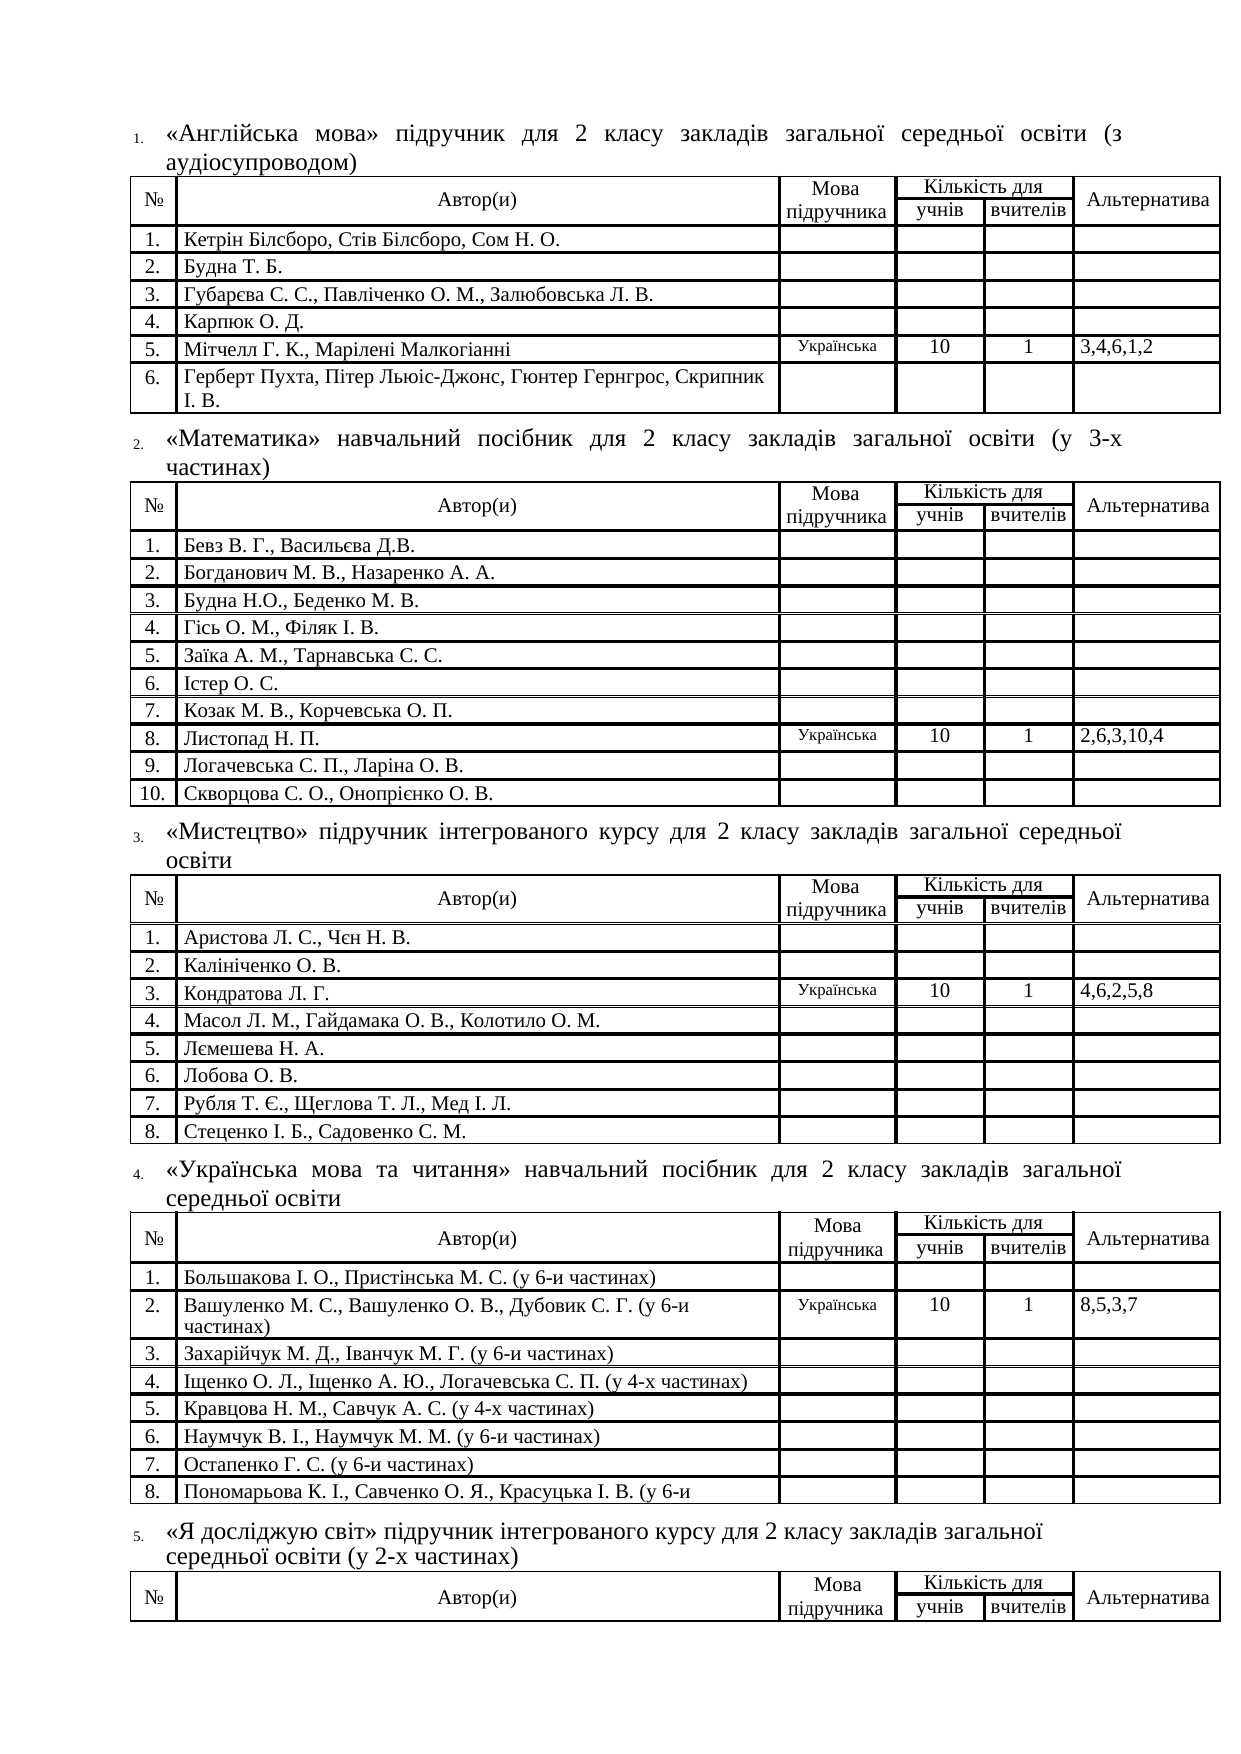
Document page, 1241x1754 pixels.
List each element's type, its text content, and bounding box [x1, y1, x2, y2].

table_cell [1075, 1423, 1219, 1448]
table_cell вчителів [986, 200, 1072, 224]
table_cell [898, 1264, 983, 1289]
table_cell Губарєва С. С., Павліченко О. М., Залюбовська Л. В. [178, 282, 778, 306]
table_cell [986, 588, 1072, 612]
table_cell Стеценко І. Б., Садовенко С. М. [178, 1118, 778, 1143]
table_cell [1075, 698, 1219, 722]
table_cell [986, 781, 1072, 805]
table_cell [781, 925, 894, 950]
table_header Мова підручника [781, 876, 894, 922]
table_cell Карпюк О. Д. [178, 309, 778, 334]
table_cell 4. [131, 1368, 175, 1392]
list «Математика» навчальний посібник для 2 класу закладів загальної освіти (у 3-х частинах) [133, 423, 1122, 481]
table_cell Скворцова С. О., Онопрієнко О. В. [178, 781, 778, 805]
table_cell 2,6,3,10,4 [1075, 726, 1219, 750]
table_cell [986, 1118, 1072, 1143]
table_header Кількість для [898, 876, 1072, 895]
table_cell Мітчелл Г. К., Марілені Малкогіанні [178, 337, 778, 361]
table_cell 7. [131, 1091, 175, 1115]
table_cell [1075, 925, 1219, 950]
table_cell Бевз В. Г., Васильєва Д.В. [178, 532, 778, 557]
table_cell Вашуленко М. С., Вашуленко О. В., Дубовик С. Г. (у 6-и частинах) [178, 1292, 778, 1337]
table_cell [781, 953, 894, 977]
table_cell 4. [131, 615, 175, 640]
table_cell Захарійчук М. Д., Іванчук М. Г. (у 6-и частинах) [178, 1340, 778, 1365]
table_cell [898, 1036, 983, 1060]
table_cell [781, 364, 894, 412]
table_cell Будна Н.О., Беденко М. В. [178, 588, 778, 612]
table_cell [898, 1396, 983, 1420]
table_cell [781, 698, 894, 722]
table_header № [131, 876, 175, 922]
table_cell Гісь О. М., Філяк І. В. [178, 615, 778, 640]
table_cell [781, 1423, 894, 1448]
table_cell Козак М. В., Корчевська О. П. [178, 698, 778, 722]
table_cell 1 [986, 726, 1072, 750]
table_cell [781, 781, 894, 805]
table_cell [781, 1036, 894, 1060]
table_cell [1075, 643, 1219, 667]
table_cell [986, 560, 1072, 584]
table_cell [1075, 532, 1219, 557]
table_cell Українська [781, 1292, 894, 1337]
table_cell [1075, 309, 1219, 334]
table_header Автор(и) [178, 177, 778, 224]
list «Українська мова та читання» навчальний посібник для 2 класу закладів загальної середньої освіти [133, 1154, 1122, 1211]
table_cell 8. [131, 1478, 175, 1503]
table_cell 10 [898, 1292, 983, 1337]
table_cell [986, 1036, 1072, 1060]
table_cell [898, 1368, 983, 1392]
table_cell [781, 1063, 894, 1088]
table_cell [781, 532, 894, 557]
table_cell [781, 1340, 894, 1365]
table_cell [781, 670, 894, 695]
table_header Альтернатива [1075, 1572, 1219, 1620]
table_cell 7. [131, 1451, 175, 1475]
table_header Мова підручника [781, 177, 894, 224]
table_cell [986, 254, 1072, 279]
table_cell [1075, 282, 1219, 306]
table_cell 1. [131, 532, 175, 557]
table_cell [986, 698, 1072, 722]
table_cell [1075, 1118, 1219, 1143]
table_cell [1075, 615, 1219, 640]
table_cell Українська [781, 337, 894, 361]
table_cell Калініченко О. В. [178, 953, 778, 977]
table_cell [898, 227, 983, 251]
table_cell 6. [131, 364, 175, 412]
table_header Автор(и) [178, 1572, 778, 1620]
table_cell [1075, 1340, 1219, 1365]
table_cell [898, 1008, 983, 1032]
table_cell Большакова І. О., Пристінська М. С. (у 6-и частинах) [178, 1264, 778, 1289]
table_cell учнів [898, 1236, 983, 1261]
table_cell Логачевська С. П., Ларіна О. В. [178, 753, 778, 778]
table_cell [1075, 364, 1219, 412]
table_cell 1 [986, 980, 1072, 1005]
table_cell [986, 1340, 1072, 1365]
table_cell [898, 588, 983, 612]
table_cell [1075, 1396, 1219, 1420]
table_cell Кондратова Л. Г. [178, 980, 778, 1005]
table_cell Рубля Т. Є., Щеглова Т. Л., Мед І. Л. [178, 1091, 778, 1115]
table_cell 5. [131, 1396, 175, 1420]
table_cell учнів [898, 899, 983, 922]
table_header Альтернатива [1075, 1213, 1219, 1261]
table_cell 3. [131, 1340, 175, 1365]
table_cell [898, 953, 983, 977]
table_cell [986, 925, 1072, 950]
table_cell Пономарьова К. І., Савченко О. Я., Красуцька І. В. (у 6-и [178, 1478, 778, 1503]
table_cell [898, 781, 983, 805]
table_cell [781, 560, 894, 584]
table_cell [986, 615, 1072, 640]
list «Я досліджую світ» підручник інтегрованого курсу для 2 класу закладів загальної середньої освіти (у 2-х частинах) [133, 1519, 1081, 1570]
table_cell [898, 1340, 983, 1365]
table_cell [1075, 1036, 1219, 1060]
table_cell [1075, 254, 1219, 279]
table_cell [781, 227, 894, 251]
table_cell [898, 364, 983, 412]
table_cell [898, 1478, 983, 1503]
table_cell Аристова Л. С., Чєн Н. В. [178, 925, 778, 950]
table_header Мова підручника [781, 1572, 894, 1620]
table_cell Істер О. С. [178, 670, 778, 695]
table_cell [986, 532, 1072, 557]
table_cell Остапенко Г. С. (у 6-и частинах) [178, 1451, 778, 1475]
table_cell 3,4,6,1,2 [1075, 337, 1219, 361]
table_cell [1075, 953, 1219, 977]
table_cell [1075, 1478, 1219, 1503]
table_cell [986, 753, 1072, 778]
table_header Кількість для [898, 177, 1072, 197]
table_cell [898, 532, 983, 557]
table_header № [131, 483, 175, 529]
table_cell 4. [131, 1008, 175, 1032]
table_header Кількість для [898, 483, 1072, 503]
table_cell вчителів [986, 506, 1072, 529]
table_cell 8. [131, 726, 175, 750]
table_cell [898, 560, 983, 584]
table_header Кількість для [898, 1572, 1072, 1592]
table_cell [781, 1478, 894, 1503]
table_cell [986, 1091, 1072, 1115]
table_cell [898, 1451, 983, 1475]
table_cell 9. [131, 753, 175, 778]
table_cell 2. [131, 560, 175, 584]
table_cell 2. [131, 1292, 175, 1337]
table_cell [898, 615, 983, 640]
table_header Альтернатива [1075, 483, 1219, 529]
table_cell вчителів [986, 899, 1072, 922]
table_header Автор(и) [178, 483, 778, 529]
table_header № [131, 1213, 175, 1261]
table_header Альтернатива [1075, 177, 1219, 224]
table_cell Кравцова Н. М., Савчук А. С. (у 4-х частинах) [178, 1396, 778, 1420]
table_cell [1075, 670, 1219, 695]
table_cell [986, 1478, 1072, 1503]
table_header № [131, 177, 175, 224]
table_cell [986, 1423, 1072, 1448]
table_cell [781, 643, 894, 667]
table_cell Богданович М. В., Назаренко А. А. [178, 560, 778, 584]
table_cell 10 [898, 337, 983, 361]
table_cell [1075, 1264, 1219, 1289]
table_header № [131, 1572, 175, 1620]
table_cell [986, 1451, 1072, 1475]
table_cell 3. [131, 980, 175, 1005]
table_cell Лобова О. В. [178, 1063, 778, 1088]
table_cell [986, 643, 1072, 667]
table_cell 10 [898, 980, 983, 1005]
table_cell Лємешева Н. А. [178, 1036, 778, 1060]
table_cell [781, 588, 894, 612]
table_cell [781, 615, 894, 640]
table_cell [1075, 588, 1219, 612]
table_cell [986, 953, 1072, 977]
table_cell Іщенко О. Л., Іщенко А. Ю., Логачевська С. П. (у 4-х частинах) [178, 1368, 778, 1392]
table_cell [898, 1423, 983, 1448]
table_cell [986, 1396, 1072, 1420]
table_cell [898, 925, 983, 950]
table_cell Українська [781, 980, 894, 1005]
table_cell Кетрін Білсборо, Стів Білсборо, Сом Н. О. [178, 227, 778, 251]
list «Англійська мова» підручник для 2 класу закладів загальної середньої освіти (з аудіосупроводом) [133, 118, 1122, 176]
table_cell [1075, 1368, 1219, 1392]
table_cell [898, 1118, 983, 1143]
table_cell 8. [131, 1118, 175, 1143]
table_cell [1075, 781, 1219, 805]
table_cell [898, 753, 983, 778]
table_cell [1075, 1091, 1219, 1115]
table_cell [898, 309, 983, 334]
table_cell учнів [898, 1596, 983, 1620]
table_cell [986, 1264, 1072, 1289]
table_cell [781, 254, 894, 279]
table_cell [781, 282, 894, 306]
table_header Автор(и) [178, 876, 778, 922]
table_cell [898, 282, 983, 306]
table_cell Масол Л. М., Гайдамака О. В., Колотило О. М. [178, 1008, 778, 1032]
table_cell [781, 1118, 894, 1143]
table_cell [1075, 1008, 1219, 1032]
table_cell [986, 309, 1072, 334]
table_cell [1075, 560, 1219, 584]
table_cell 2. [131, 254, 175, 279]
table_cell Будна Т. Б. [178, 254, 778, 279]
table_cell [781, 1008, 894, 1032]
table_cell [781, 309, 894, 334]
table_cell [986, 282, 1072, 306]
table_cell [781, 1091, 894, 1115]
table_cell [781, 1368, 894, 1392]
table_cell [898, 698, 983, 722]
table_cell [1075, 753, 1219, 778]
table_cell [898, 1091, 983, 1115]
table_cell вчителів [986, 1236, 1072, 1261]
table_cell [986, 364, 1072, 412]
table_cell Наумчук В. І., Наумчук М. М. (у 6-и частинах) [178, 1423, 778, 1448]
table_header Мова підручника [781, 483, 894, 529]
table_cell [898, 643, 983, 667]
table_cell 1 [986, 337, 1072, 361]
table_cell 5. [131, 337, 175, 361]
table_cell 1. [131, 925, 175, 950]
table_cell [986, 227, 1072, 251]
table_cell 3. [131, 282, 175, 306]
table_header Мова підручника [781, 1213, 894, 1261]
table_cell [781, 753, 894, 778]
table_cell 10 [898, 726, 983, 750]
table_cell 1. [131, 1264, 175, 1289]
table_cell 6. [131, 670, 175, 695]
table_cell Герберт Пухта, Пітер Льюіс-Джонс, Гюнтер Гернгрос, Скрипник І. В. [178, 364, 778, 412]
table_cell Українська [781, 726, 894, 750]
table_cell [1075, 1451, 1219, 1475]
table_cell 4,6,2,5,8 [1075, 980, 1219, 1005]
table_cell 10. [131, 781, 175, 805]
table_header Кількість для [898, 1213, 1072, 1233]
table_cell 3. [131, 588, 175, 612]
table_cell [898, 670, 983, 695]
table_cell Заїка А. М., Тарнавська С. С. [178, 643, 778, 667]
table_cell [898, 1063, 983, 1088]
list «Мистецтво» підручник інтегрованого курсу для 2 класу закладів загальної середньої освіти [133, 816, 1122, 874]
table_cell 1 [986, 1292, 1072, 1337]
table_cell [781, 1264, 894, 1289]
table_header Автор(и) [178, 1213, 778, 1261]
table_cell 4. [131, 309, 175, 334]
table_cell учнів [898, 200, 983, 224]
table_cell 5. [131, 1036, 175, 1060]
table_cell 1. [131, 227, 175, 251]
table_cell Листопад Н. П. [178, 726, 778, 750]
table_cell учнів [898, 506, 983, 529]
table_cell [898, 254, 983, 279]
table_cell [986, 1368, 1072, 1392]
table_cell 6. [131, 1063, 175, 1088]
table_cell 2. [131, 953, 175, 977]
table_cell [781, 1451, 894, 1475]
table_cell 8,5,3,7 [1075, 1292, 1219, 1337]
table_cell [781, 1396, 894, 1420]
table_cell [986, 1063, 1072, 1088]
table_cell вчителів [986, 1596, 1072, 1620]
table_cell [986, 670, 1072, 695]
table_cell [986, 1008, 1072, 1032]
table_cell 5. [131, 643, 175, 667]
table_cell 6. [131, 1423, 175, 1448]
table_cell [1075, 227, 1219, 251]
table_cell [1075, 1063, 1219, 1088]
table_header Альтернатива [1075, 876, 1219, 922]
table_cell 7. [131, 698, 175, 722]
